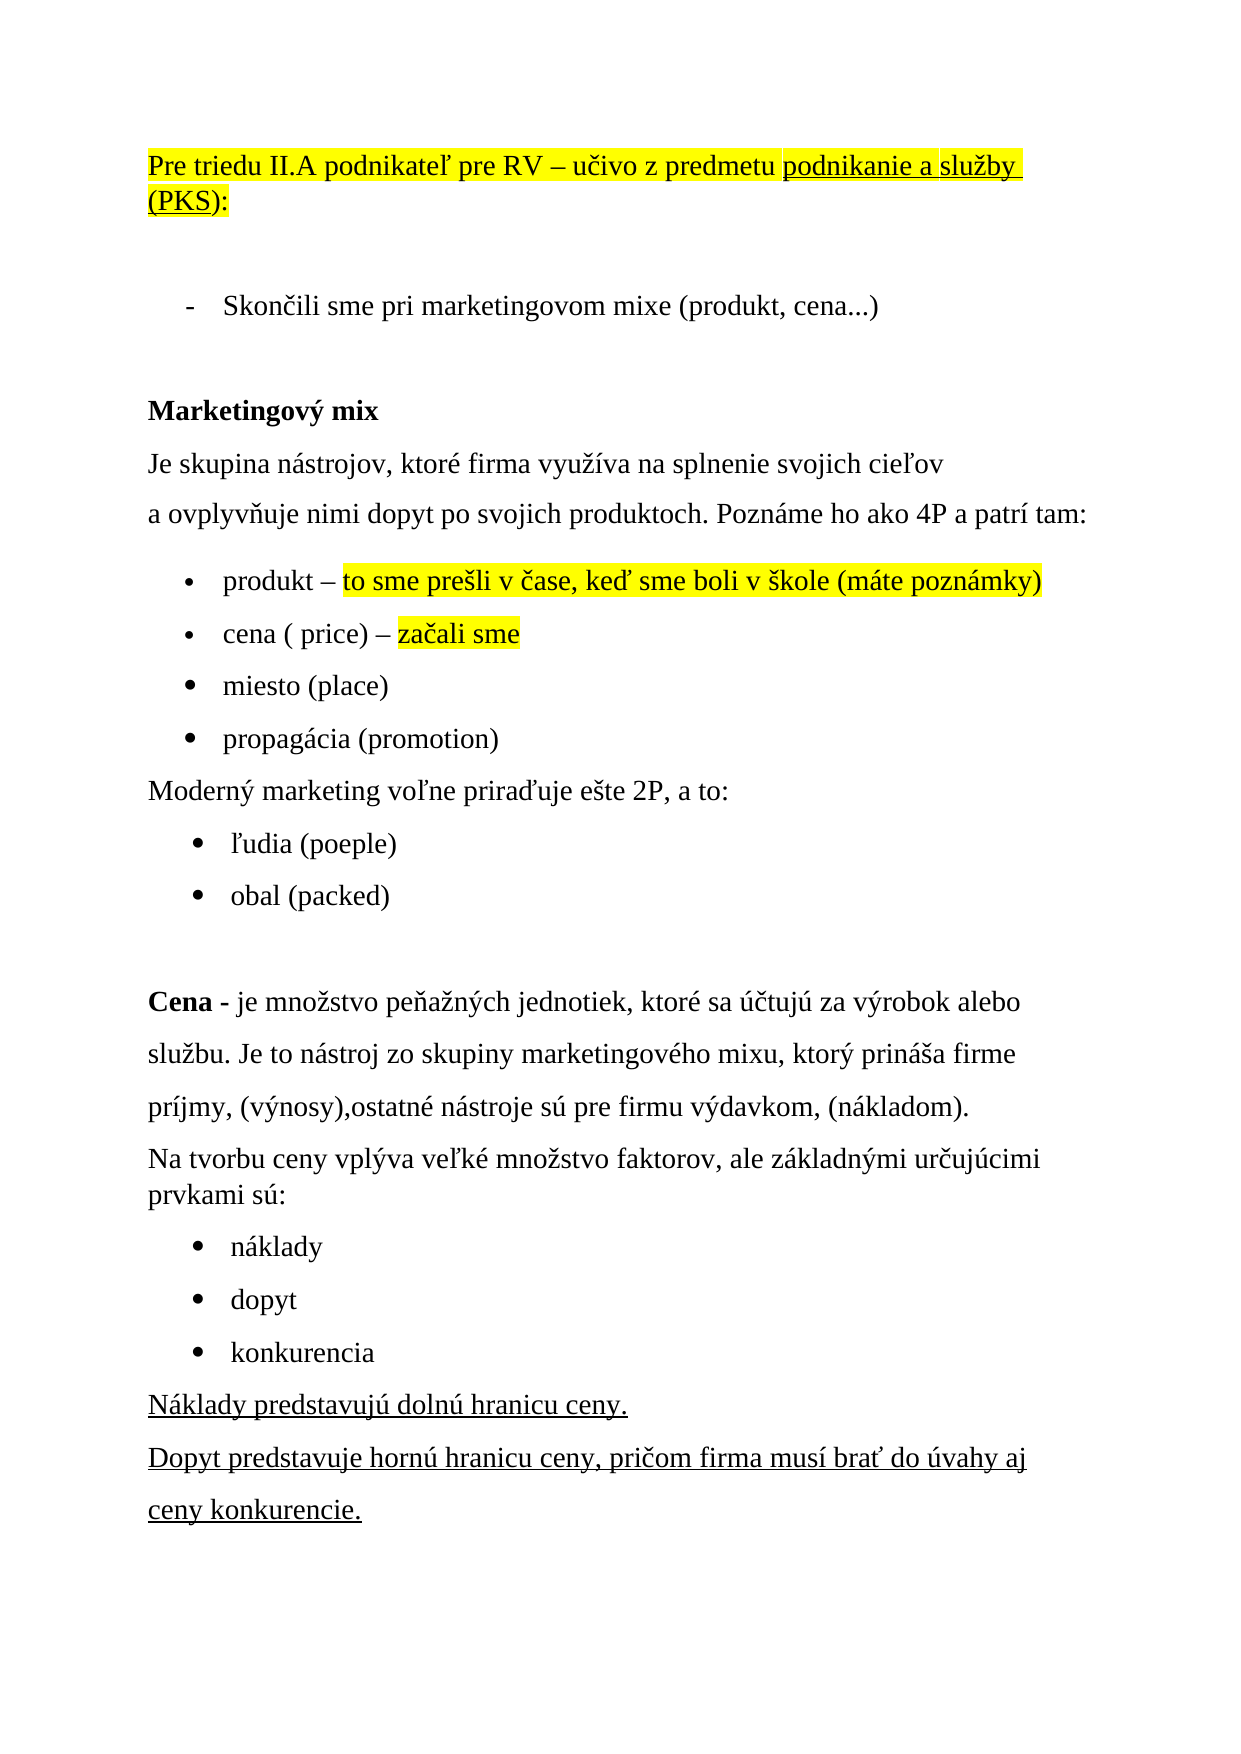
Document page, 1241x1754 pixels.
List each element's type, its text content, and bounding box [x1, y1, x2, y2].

text Je skupina nástrojov, ktoré firma využíva na splnenie svojich cieľov a ovplyvňuje nimi dopyt po svojich produktoch. Poznáme ho ako 4P a patrí tam: [148, 446, 1093, 530]
text príjmy, (výnosy),ostatné nástroje sú pre firmu výdavkom, (nákladom). [148, 1089, 1093, 1122]
text Náklady predstavujú dolnú hranicu ceny. [148, 1387, 1093, 1421]
text Cena - je množstvo peňažných jednotiek, ktoré sa účtujú za výrobok alebo [148, 984, 1093, 1017]
text Moderný marketing voľne priraďuje ešte 2P, a to: [148, 773, 1093, 807]
list náklady [193, 1229, 1093, 1263]
text Dopyt predstavuje hornú hranicu ceny, pričom firma musí brať do úvahy aj [148, 1440, 1093, 1473]
text Pre triedu II.A podnikateľ pre RV – učivo z predmetu podnikanie a služby (PKS): [148, 148, 1093, 217]
list cena ( price) – začali sme [185, 616, 1093, 649]
list propagácia (promotion) [185, 721, 1093, 754]
list dopyt [193, 1282, 1093, 1316]
text službu. Je to nástroj zo skupiny marketingového mixu, ktorý prináša firme [148, 1036, 1093, 1070]
text Marketingový mix [148, 393, 1093, 427]
list miesto (place) [185, 668, 1093, 702]
text Na tvorbu ceny vplýva veľké množstvo faktorov, ale základnými určujúcimi prvkami sú: [148, 1141, 1093, 1211]
list produkt – to sme prešli v čase, keď sme boli v škole (máte poznámky) [185, 563, 1093, 597]
list Skončili sme pri marketingovom mixe (produkt, cena...) [185, 288, 1093, 322]
list ľudia (poeple) [193, 826, 1093, 859]
text ceny konkurencie. [148, 1492, 1093, 1526]
list obal (packed) [193, 878, 1093, 912]
list konkurencia [193, 1335, 1093, 1368]
